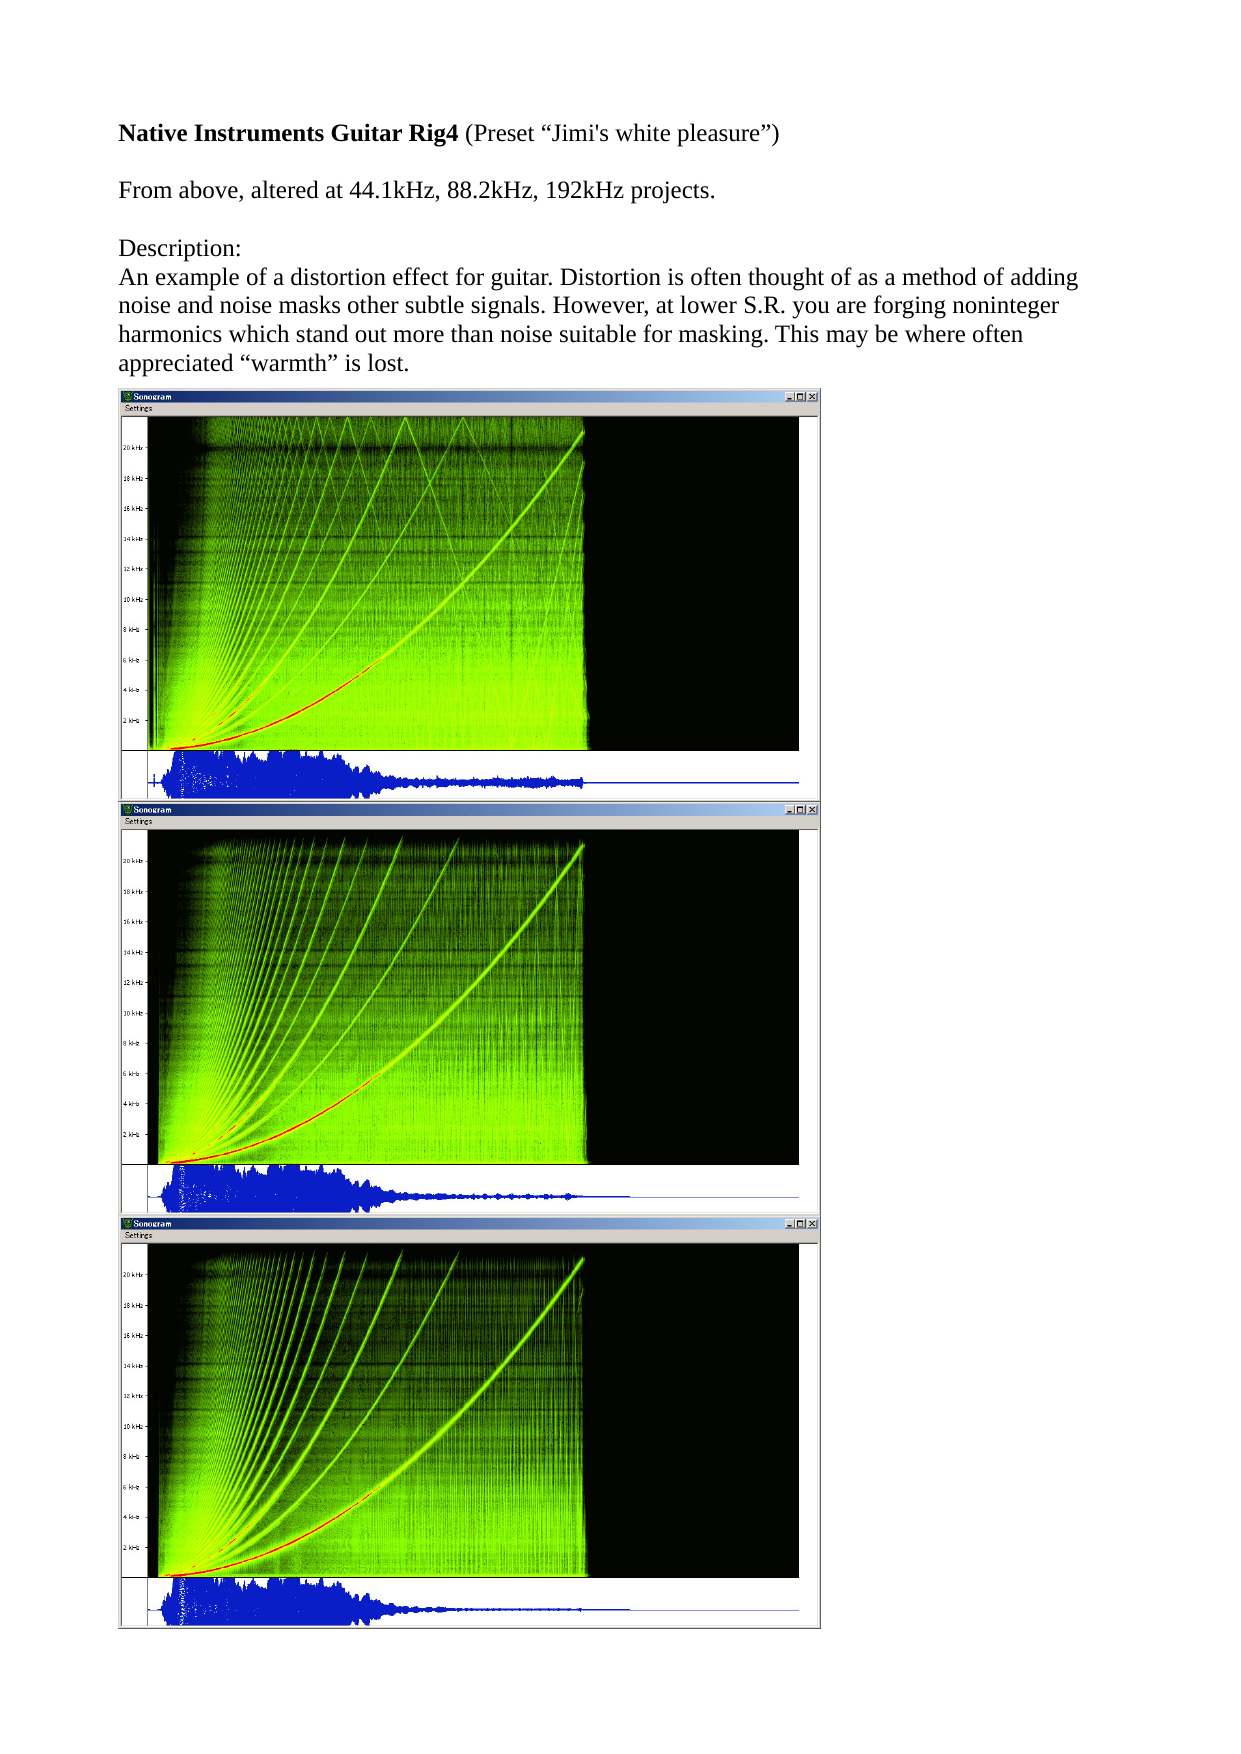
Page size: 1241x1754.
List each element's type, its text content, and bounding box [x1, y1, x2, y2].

picture [118, 388, 821, 1629]
text Description: [118, 233, 1122, 262]
text An example of a distortion effect for guitar. Distortion is often thought of as a method of adding noise and noise masks other subtle signals. However, at lower S.R. you are forging noninteger harmonics which stand out more than noise suitable for masking. This may be where often appreciated “warmth” is lost. [118, 262, 1122, 377]
text Native Instruments Guitar Rig4 (Preset “Jimi's white pleasure”) [118, 118, 1122, 147]
text From above, altered at 44.1kHz, 88.2kHz, 192kHz projects. [118, 176, 1122, 204]
